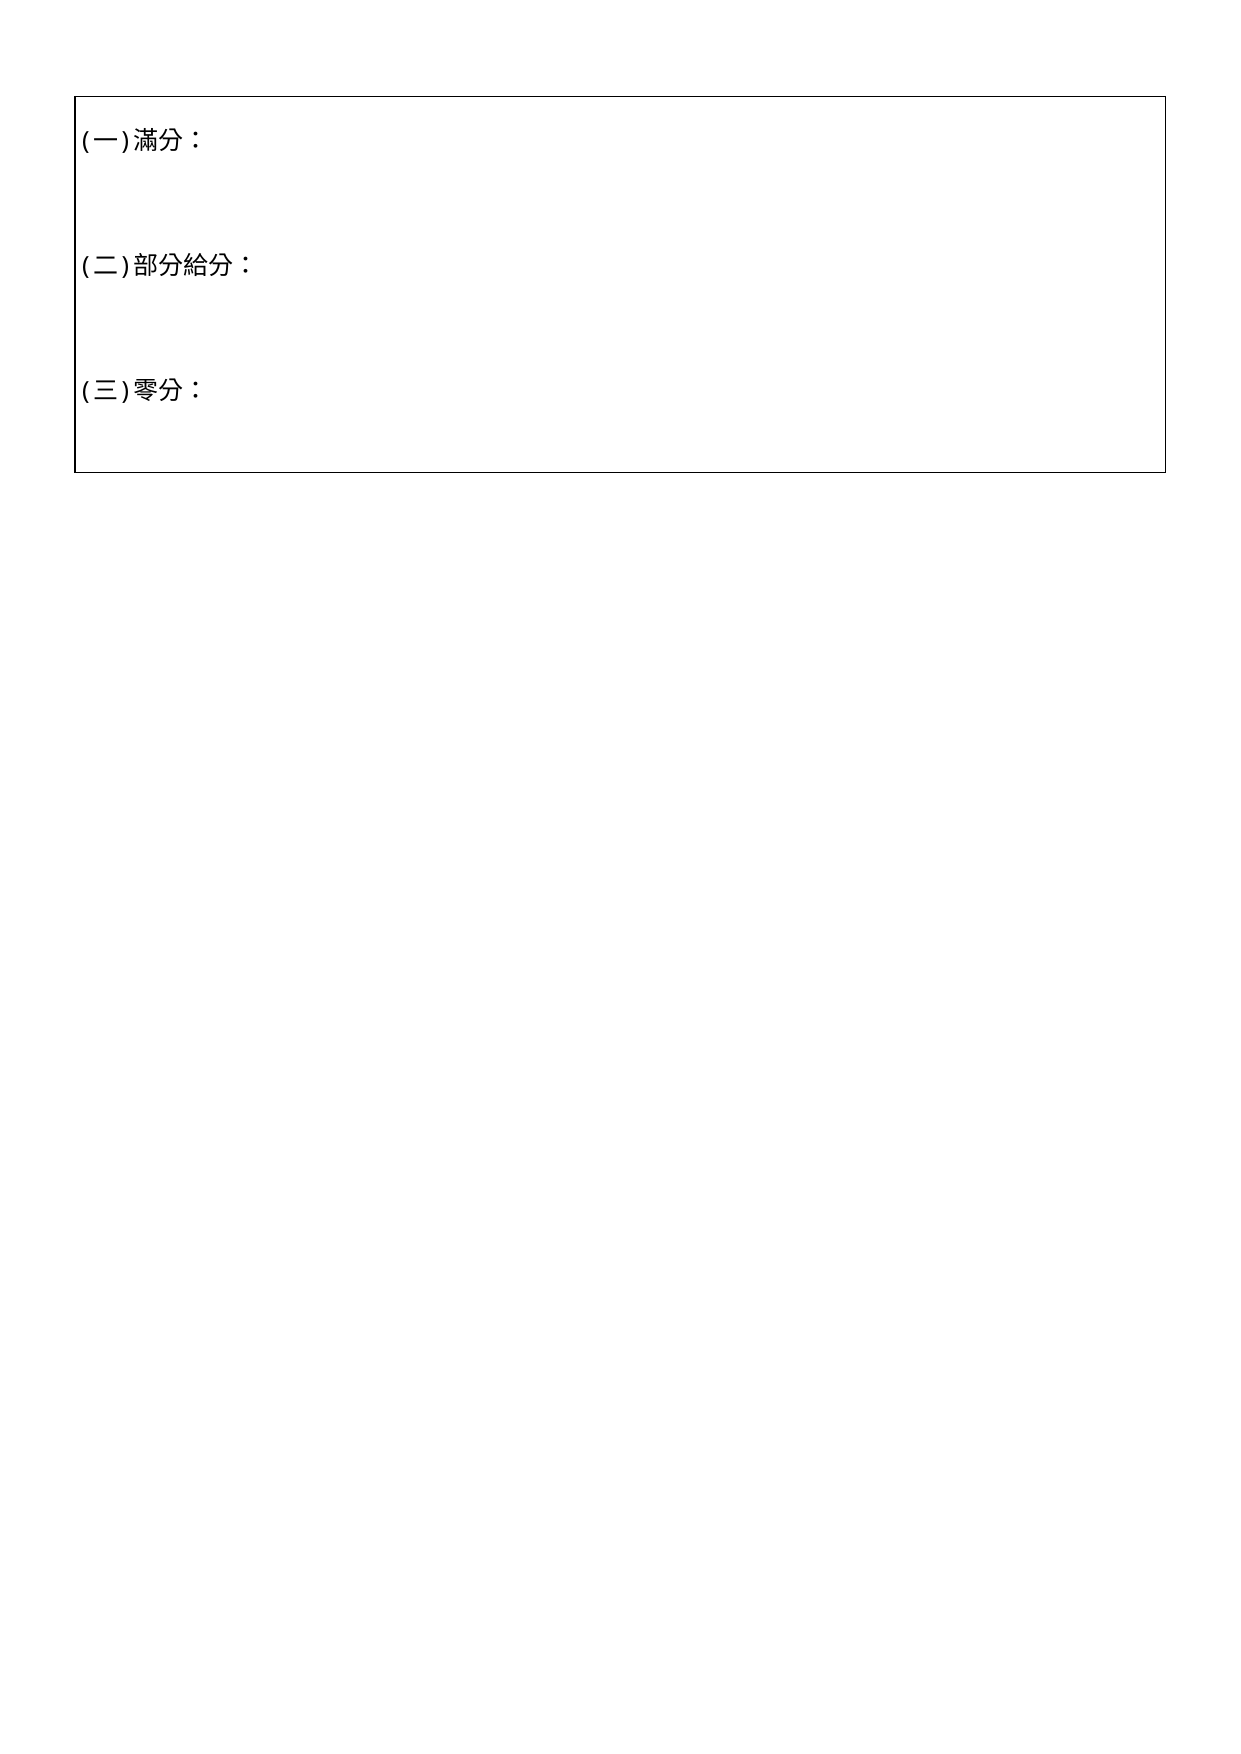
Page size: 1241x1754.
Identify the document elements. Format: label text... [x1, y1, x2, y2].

table_cell (一)滿分： (二)部分給分： (三)零分： [76, 97, 1165, 472]
